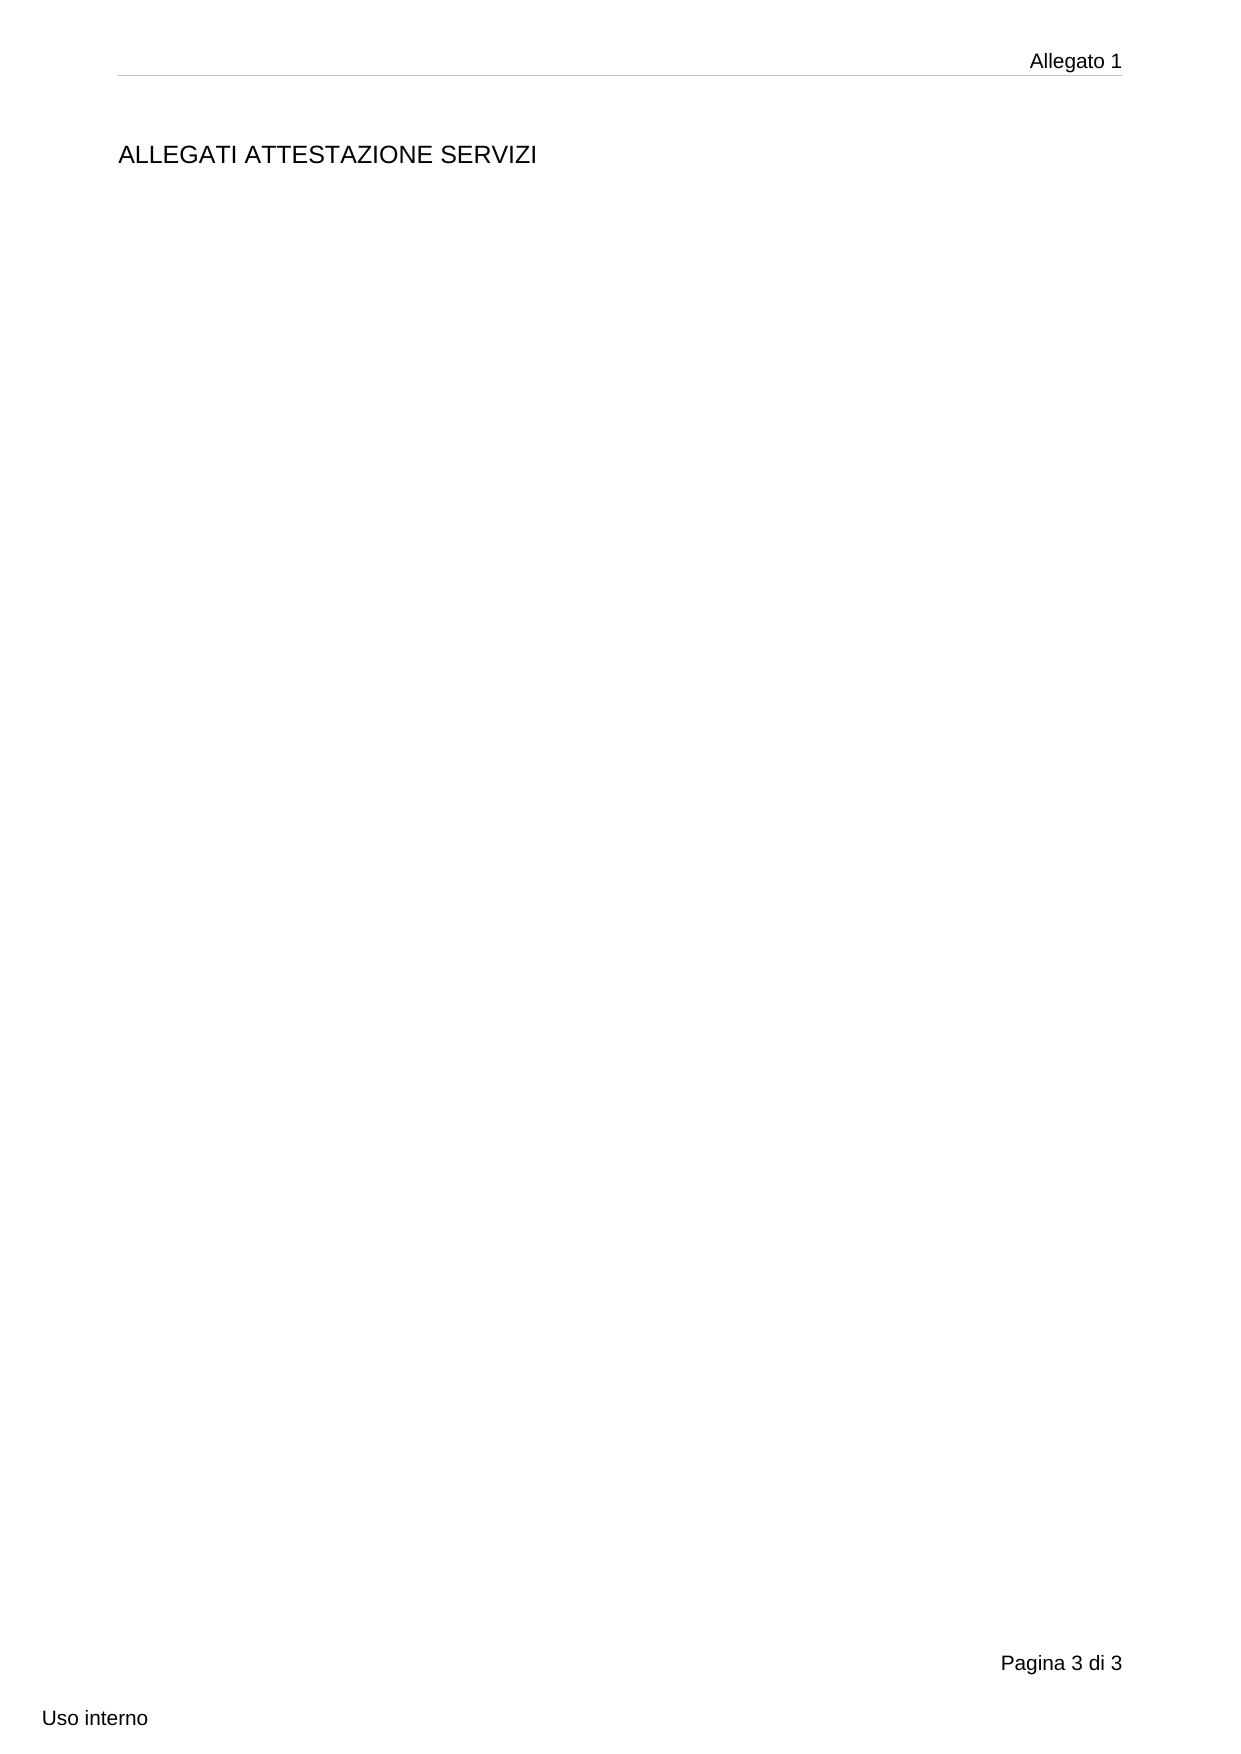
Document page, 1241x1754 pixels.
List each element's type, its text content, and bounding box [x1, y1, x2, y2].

text ALLEGATI ATTESTAZIONE SERVIZI [118, 140, 1122, 169]
